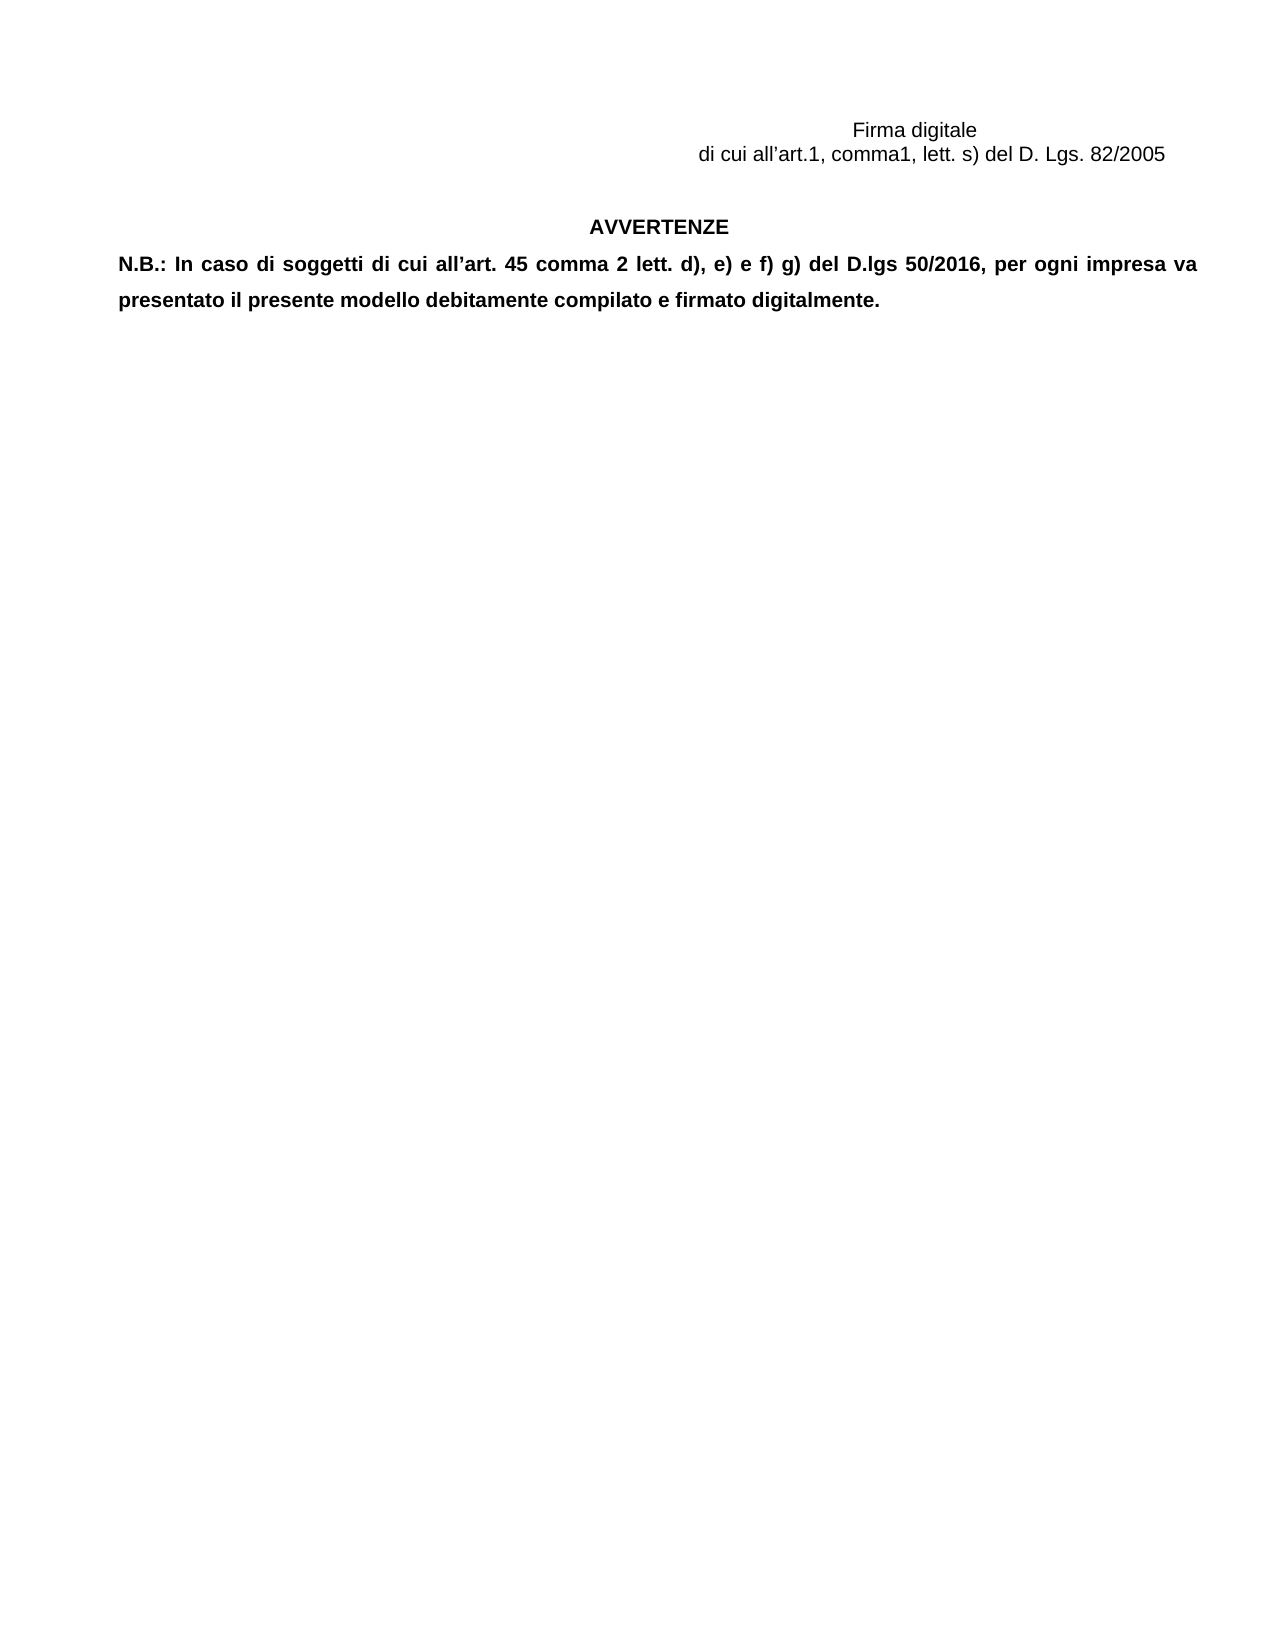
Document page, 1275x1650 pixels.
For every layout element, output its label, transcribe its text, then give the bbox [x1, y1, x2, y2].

text AVVERTENZE [118, 215, 1200, 239]
text Firma digitale di cui all’art.1, comma1, lett. s) del D. Lgs. 82/2005 [118, 118, 1200, 166]
text N.B.: In caso di soggetti di cui all’art. 45 comma 2 lett. d), e) e f) g) del D.lgs 50/2016, per ogni impresa va presentato il presente modello debitamente compilato e firmato digitalmente. [118, 251, 1200, 311]
